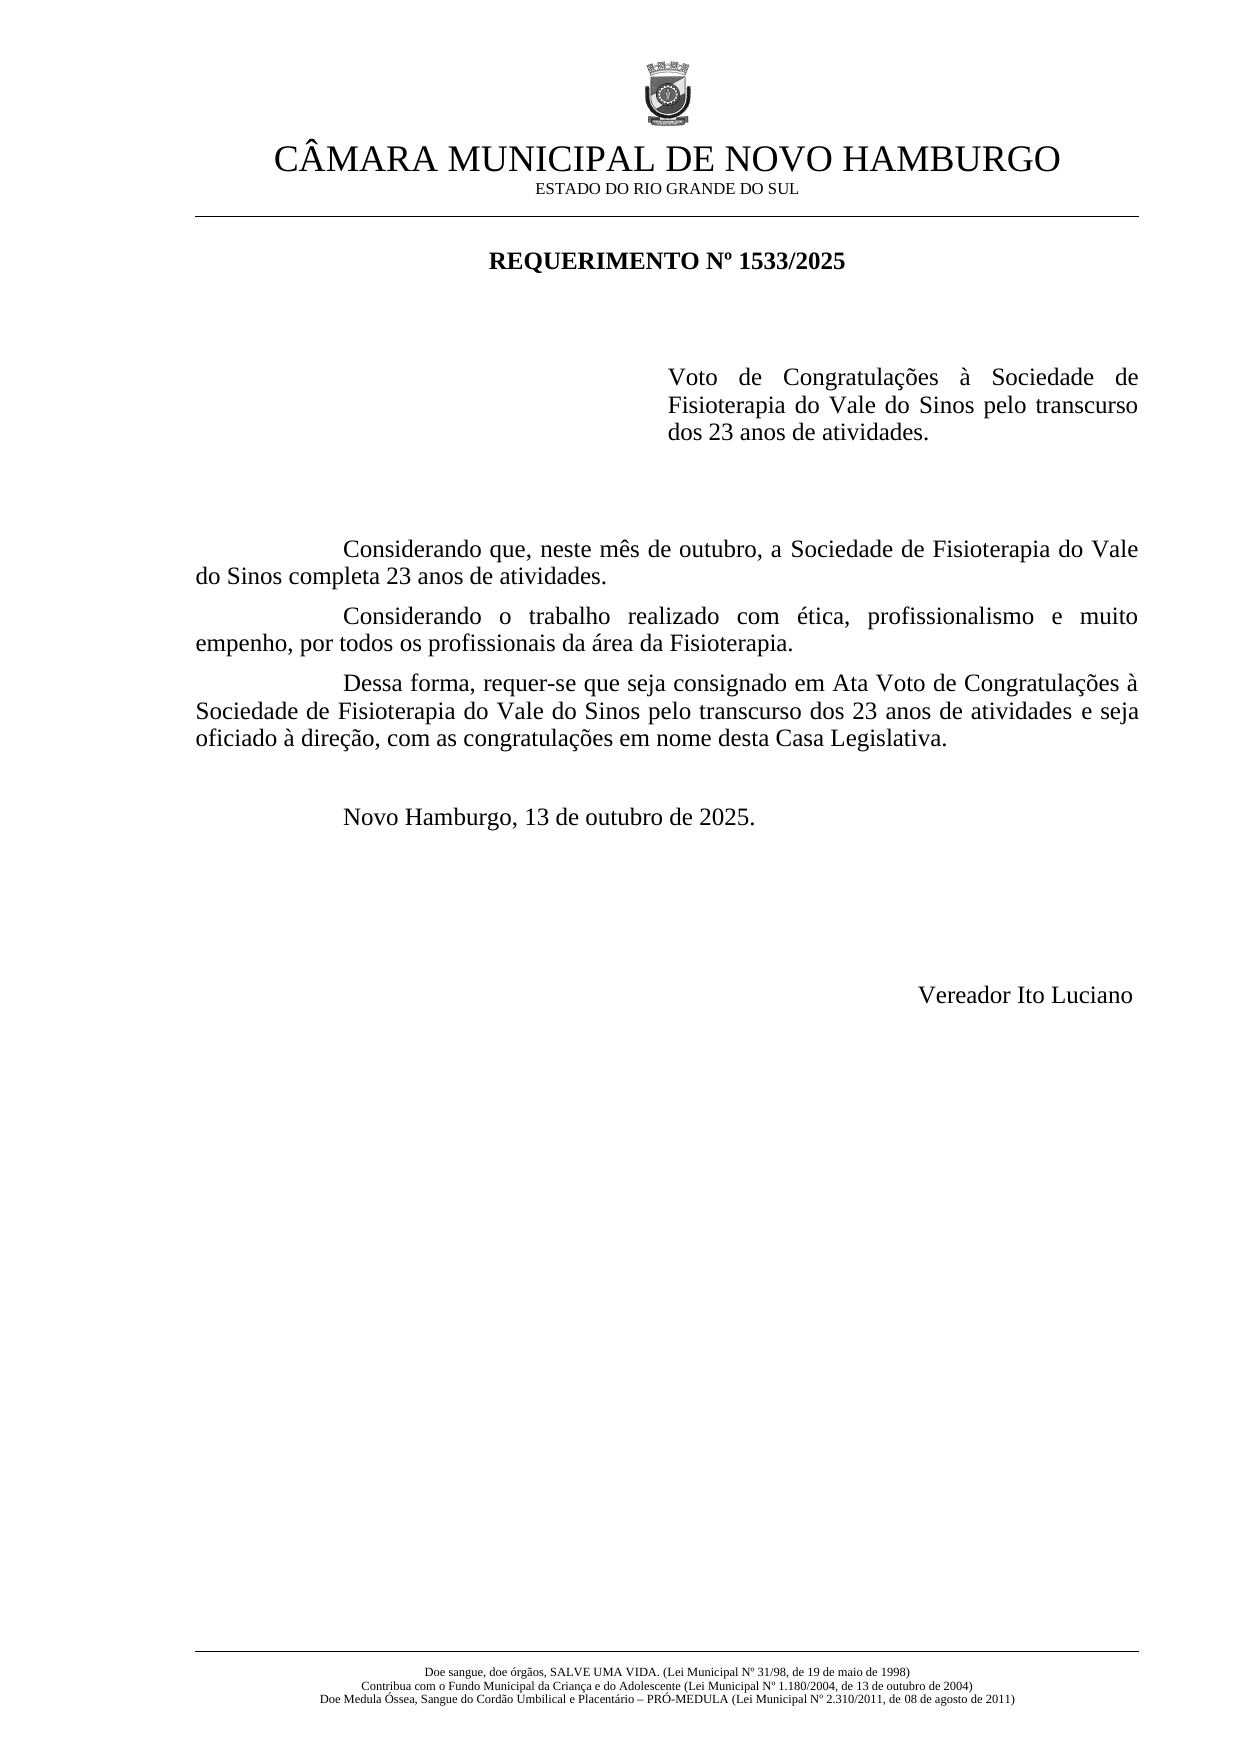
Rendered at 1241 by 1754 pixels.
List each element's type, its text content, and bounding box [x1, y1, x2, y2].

text Considerando que, neste mês de outubro, a Sociedade de Fisioterapia do Vale do Sinos completa 23 anos de atividades. [195, 535, 1139, 590]
text Considerando o trabalho realizado com ética, profissionalismo e muito empenho, por todos os profissionais da área da Fisioterapia. [195, 602, 1139, 657]
text Dessa forma, requer-se que seja consignado em Ata Voto de Congratulações à Sociedade de Fisioterapia do Vale do Sinos pelo transcurso dos 23 anos de atividades e seja oficiado à direção, com as congratulações em nome desta Casa Legislativa. [195, 669, 1139, 752]
text Novo Hamburgo, 13 de outubro de 2025. [343, 803, 1139, 831]
text Vereador Ito Luciano [195, 981, 1139, 1009]
text Voto de Congratulações à Sociedade de Fisioterapia do Vale do Sinos pelo transcurso dos 23 anos de atividades. [668, 363, 1139, 446]
text REQUERIMENTO Nº 1533/2025 [195, 247, 1139, 274]
